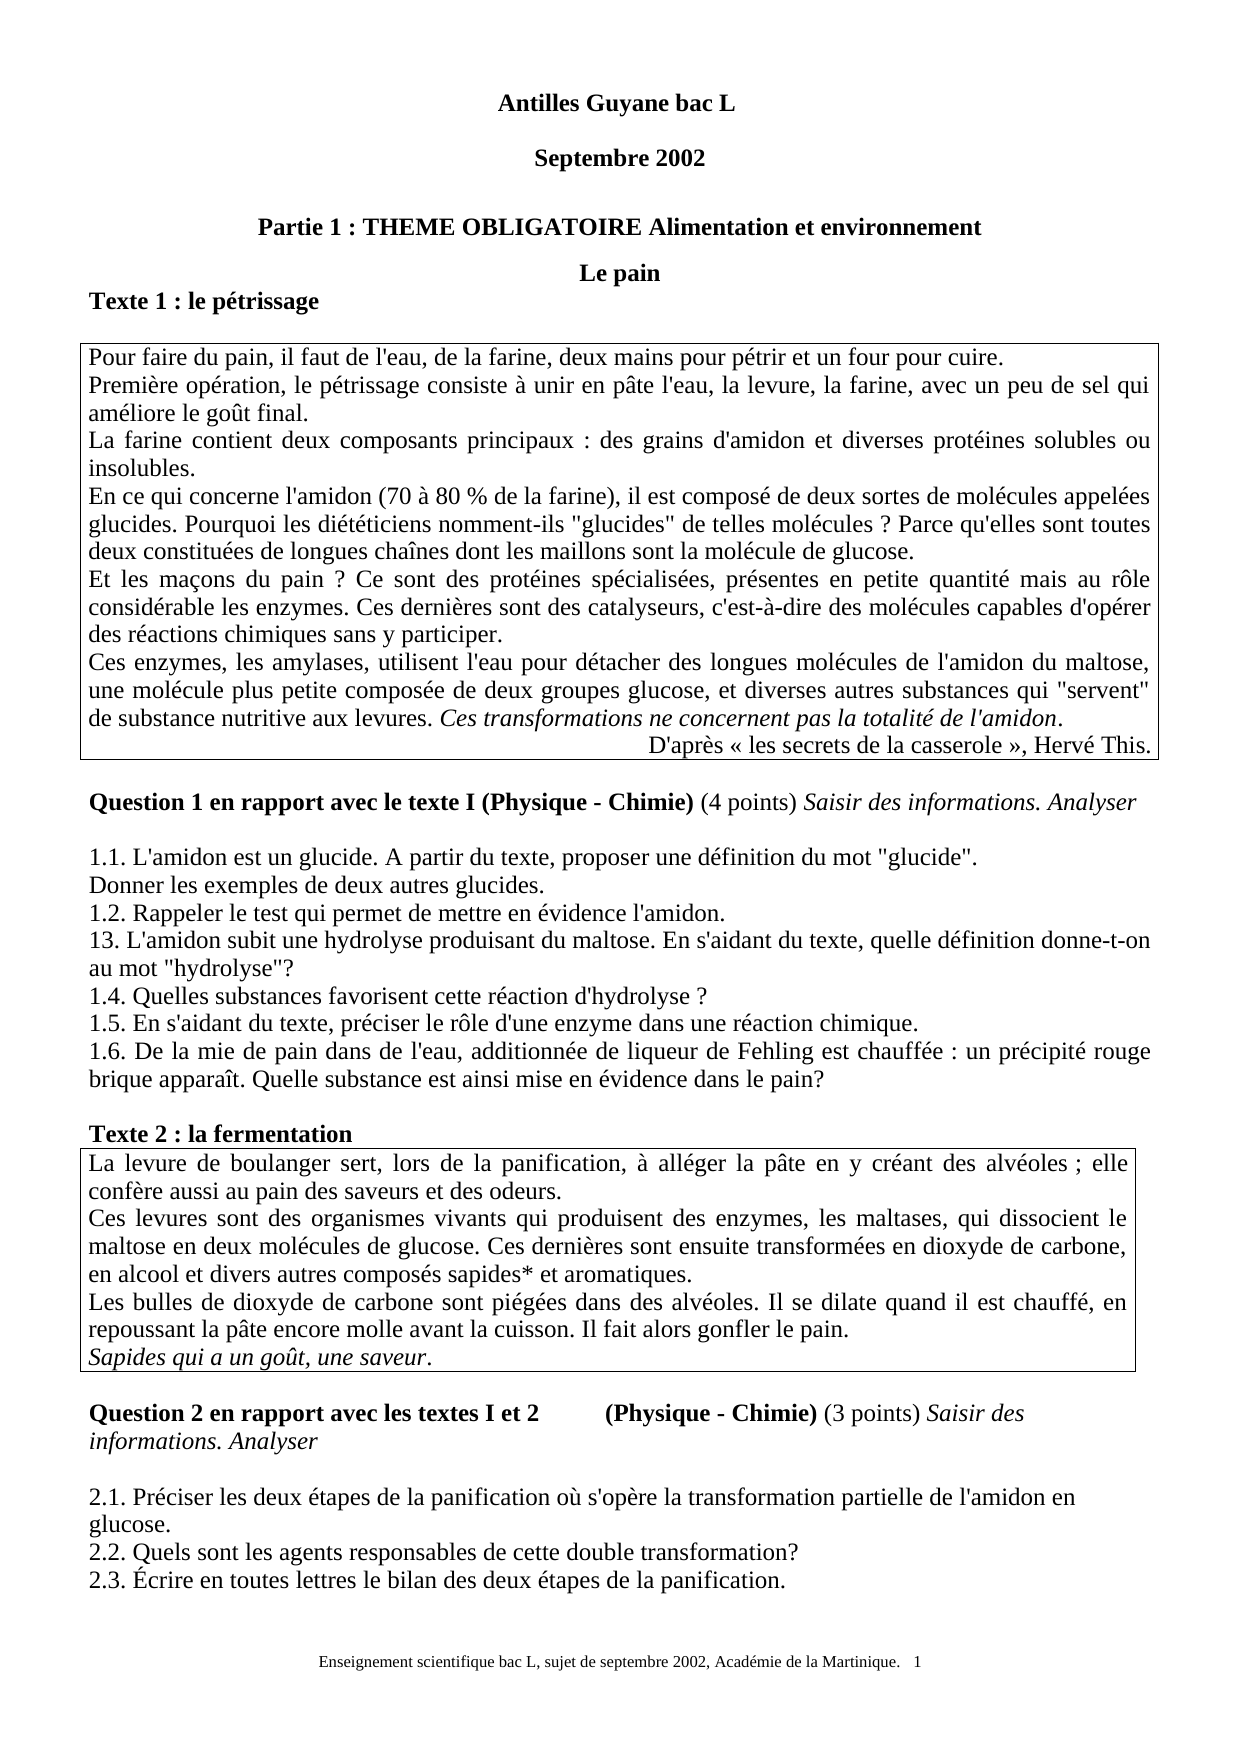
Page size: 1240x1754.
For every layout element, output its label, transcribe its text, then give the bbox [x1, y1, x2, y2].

subtitle Le pain [89, 259, 1151, 287]
title Septembre 2002 [89, 144, 1151, 172]
subtitle Texte 1 : le pétrissage [89, 287, 1151, 315]
text Question 1 en rapport avec le texte I (Physique - Chimie) (4 points) Saisir des informations. Analyser [89, 788, 1151, 816]
text 2.3. Écrire en toutes lettres le bilan des deux étapes de la panification. [89, 1566, 1151, 1593]
text 1.1. L'amidon est un glucide. A partir du texte, proposer une définition du mot "glucide". [89, 843, 1151, 871]
text 13. L'amidon subit une hydrolyse produisant du maltose. En s'aidant du texte, quelle définition donne-t-on au mot "hydrolyse"? [89, 926, 1151, 982]
table_header Pour faire du pain, il faut de l'eau, de la farine, deux mains pour pétrir et un four pour cuire. Première opération, le pétrissage consiste à unir en pâte l'eau, la levure, la farine, avec un peu de sel qui améliore le goût final. La farine contient deux composants principaux : des grains d'amidon et diverses protéines solubles ou insolubles. En ce qui concerne l'amidon (70 à 80 % de la farine), il est composé de deux sortes de molécules appelées glucides. Pourquoi les diététiciens nomment-ils "glucides" de telles molécules ? Parce qu'elles sont toutes deux constituées de longues chaînes dont les maillons sont la molécule de glucose. Et les maçons du pain ? Ce sont des protéines spécialisées, présentes en petite quantité mais au rôle considérable les enzymes. Ces dernières sont des catalyseurs, c'est-à-dire des molécules capables d'opérer des réactions chimiques sans y participer. Ces enzymes, les amylases, utilisent l'eau pour détacher des longues molécules de l'amidon du maltose, une molécule plus petite composée de deux groupes glucose, et diverses autres substances qui "servent" de substance nutritive aux levures. Ces transformations ne concernent pas la totalité de l'amidon. D'après « les secrets de la casserole », Hervé This. [81, 344, 1158, 759]
text 1.6. De la mie de pain dans de l'eau, additionnée de liqueur de Fehling est chauffée : un précipité rouge brique apparaît. Quelle substance est ainsi mise en évidence dans le pain? [89, 1037, 1151, 1093]
text Donner les exemples de deux autres glucides. [89, 871, 1151, 899]
title Partie 1 : THEME OBLIGATOIRE Alimentation et environnement [89, 213, 1151, 241]
subtitle Texte 2 : la fermentation [89, 1120, 1151, 1148]
text Question 2 en rapport avec les textes I et 2 (Physique - Chimie) (3 points) Saisir des informations. Analyser [89, 1399, 1151, 1455]
text 1.2. Rappeler le test qui permet de mettre en évidence l'amidon. [89, 899, 1151, 926]
table_header La levure de boulanger sert, lors de la panification, à alléger la pâte en y créant des alvéoles ; elle confère aussi au pain des saveurs et des odeurs. Ces levures sont des organismes vivants qui produisent des enzymes, les maltases, qui dissocient le maltose en deux molécules de glucose. Ces dernières sont ensuite transformées en dioxyde de carbone, en alcool et divers autres composés sapides* et aromatiques. Les bulles de dioxyde de carbone sont piégées dans des alvéoles. Il se dilate quand il est chauffé, en repoussant la pâte encore molle avant la cuisson. Il fait alors gonfler le pain. Sapides qui a un goût, une saveur. [81, 1149, 1135, 1371]
text 1.5. En s'aidant du texte, préciser le rôle d'une enzyme dans une réaction chimique. [89, 1009, 1151, 1037]
text 2.1. Préciser les deux étapes de la panification où s'opère la transformation partielle de l'amidon en glucose. [89, 1483, 1151, 1538]
text 2.2. Quels sont les agents responsables de cette double transformation? [89, 1538, 1151, 1566]
title Antilles Guyane bac L [89, 89, 1151, 116]
text 1.4. Quelles substances favorisent cette réaction d'hydrolyse ? [89, 982, 1151, 1009]
